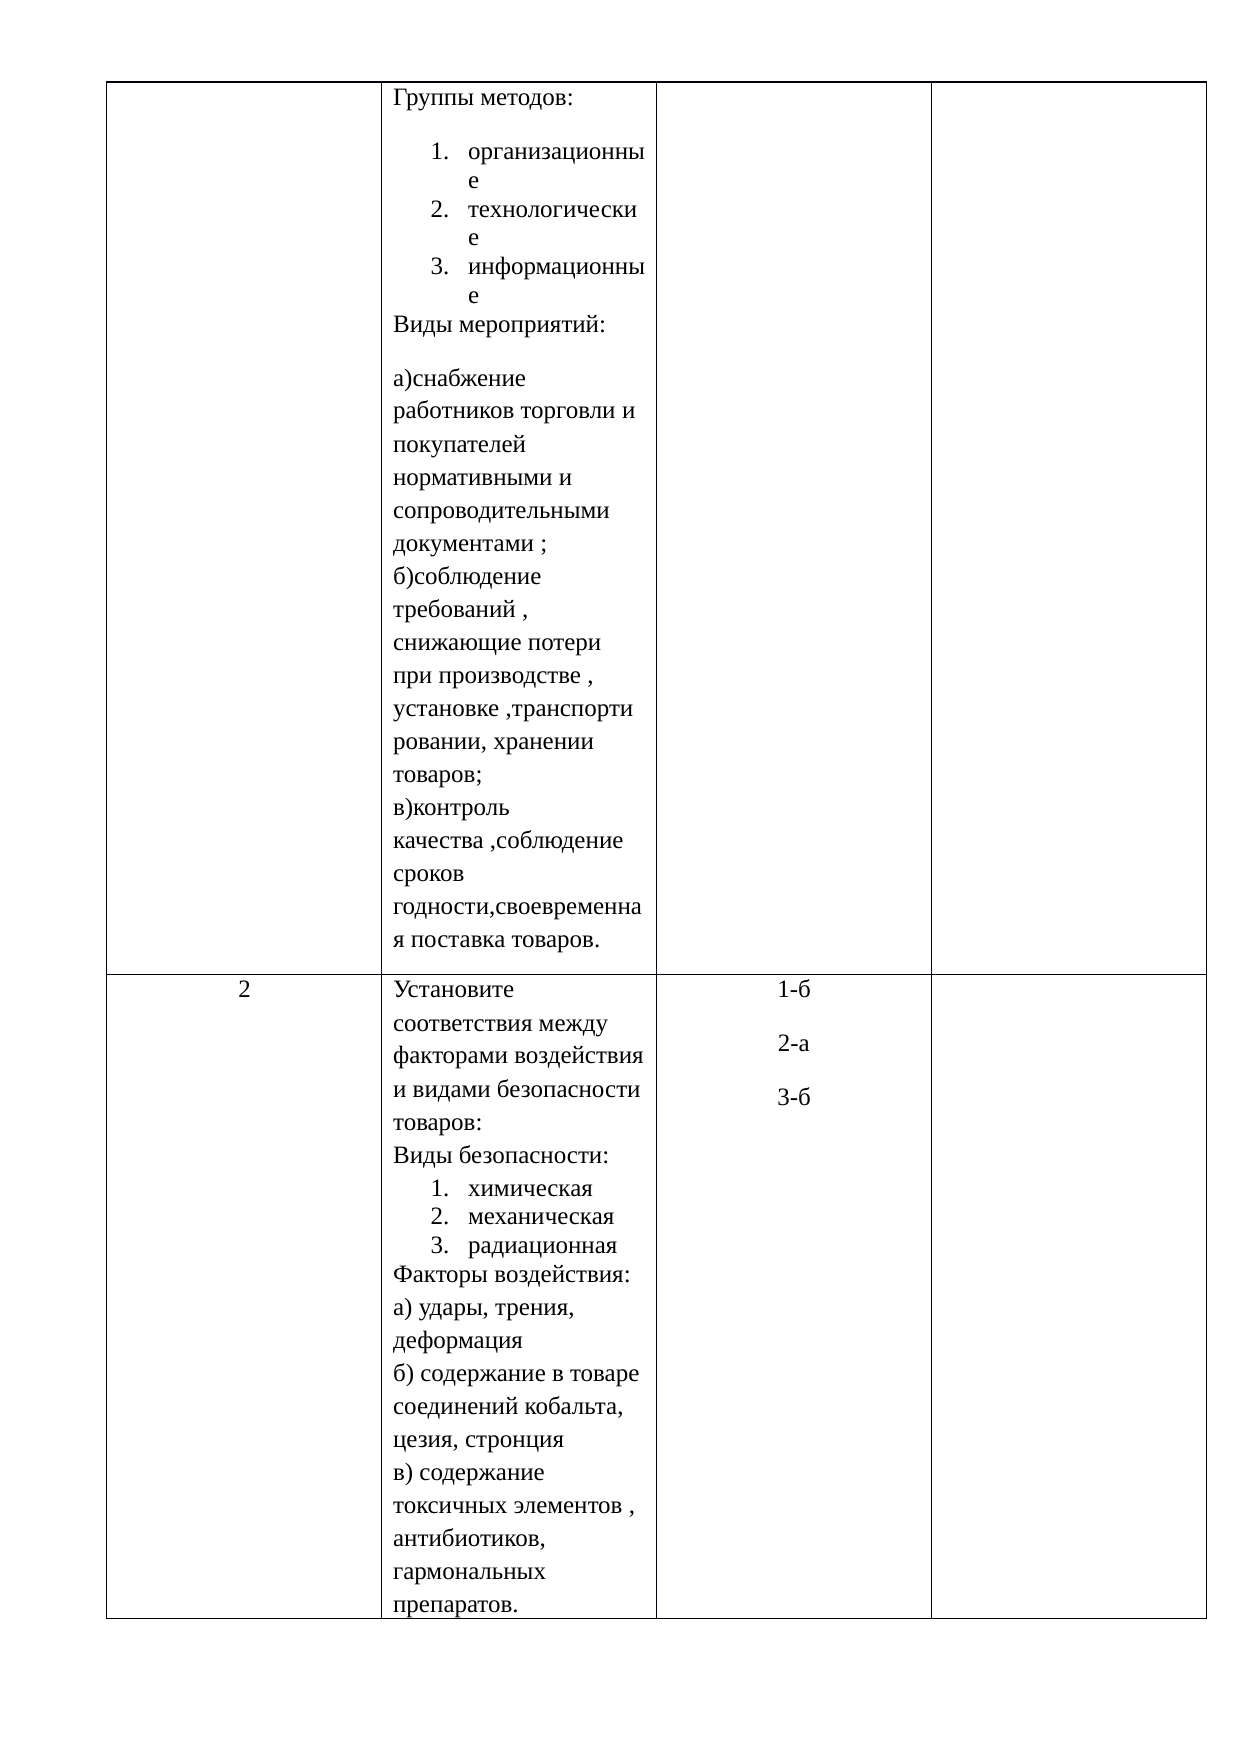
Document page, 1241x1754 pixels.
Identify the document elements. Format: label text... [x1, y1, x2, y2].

table_cell [657, 83, 931, 973]
table_cell [932, 975, 1206, 1618]
table_cell 2 [107, 975, 381, 1618]
table_cell 1-б 2-а 3-б [657, 975, 931, 1618]
table_cell [932, 83, 1206, 973]
table_cell Установите соответствия между факторами воздействия и видами безопасности товаров: Виды безопасности: химическая механическая радиационная Факторы воздействия: а) удары, трения, деформация б) содержание в товаре соединений кобальта, цезия, стронция в) содержание токсичных элементов , антибиотиков, гармональных препаратов. [382, 975, 656, 1618]
table_cell Группы методов: организационные технологические информационные Виды мероприятий: а)снабжение работников торговли и покупателей нормативными и сопроводительными документами ; б)соблюдение требований , снижающие потери при производстве , установке ,транспортировании, хранении товаров; в)контроль качества ,соблюдение сроков годности,своевременная поставка товаров. [382, 83, 656, 973]
table_cell [107, 83, 381, 973]
